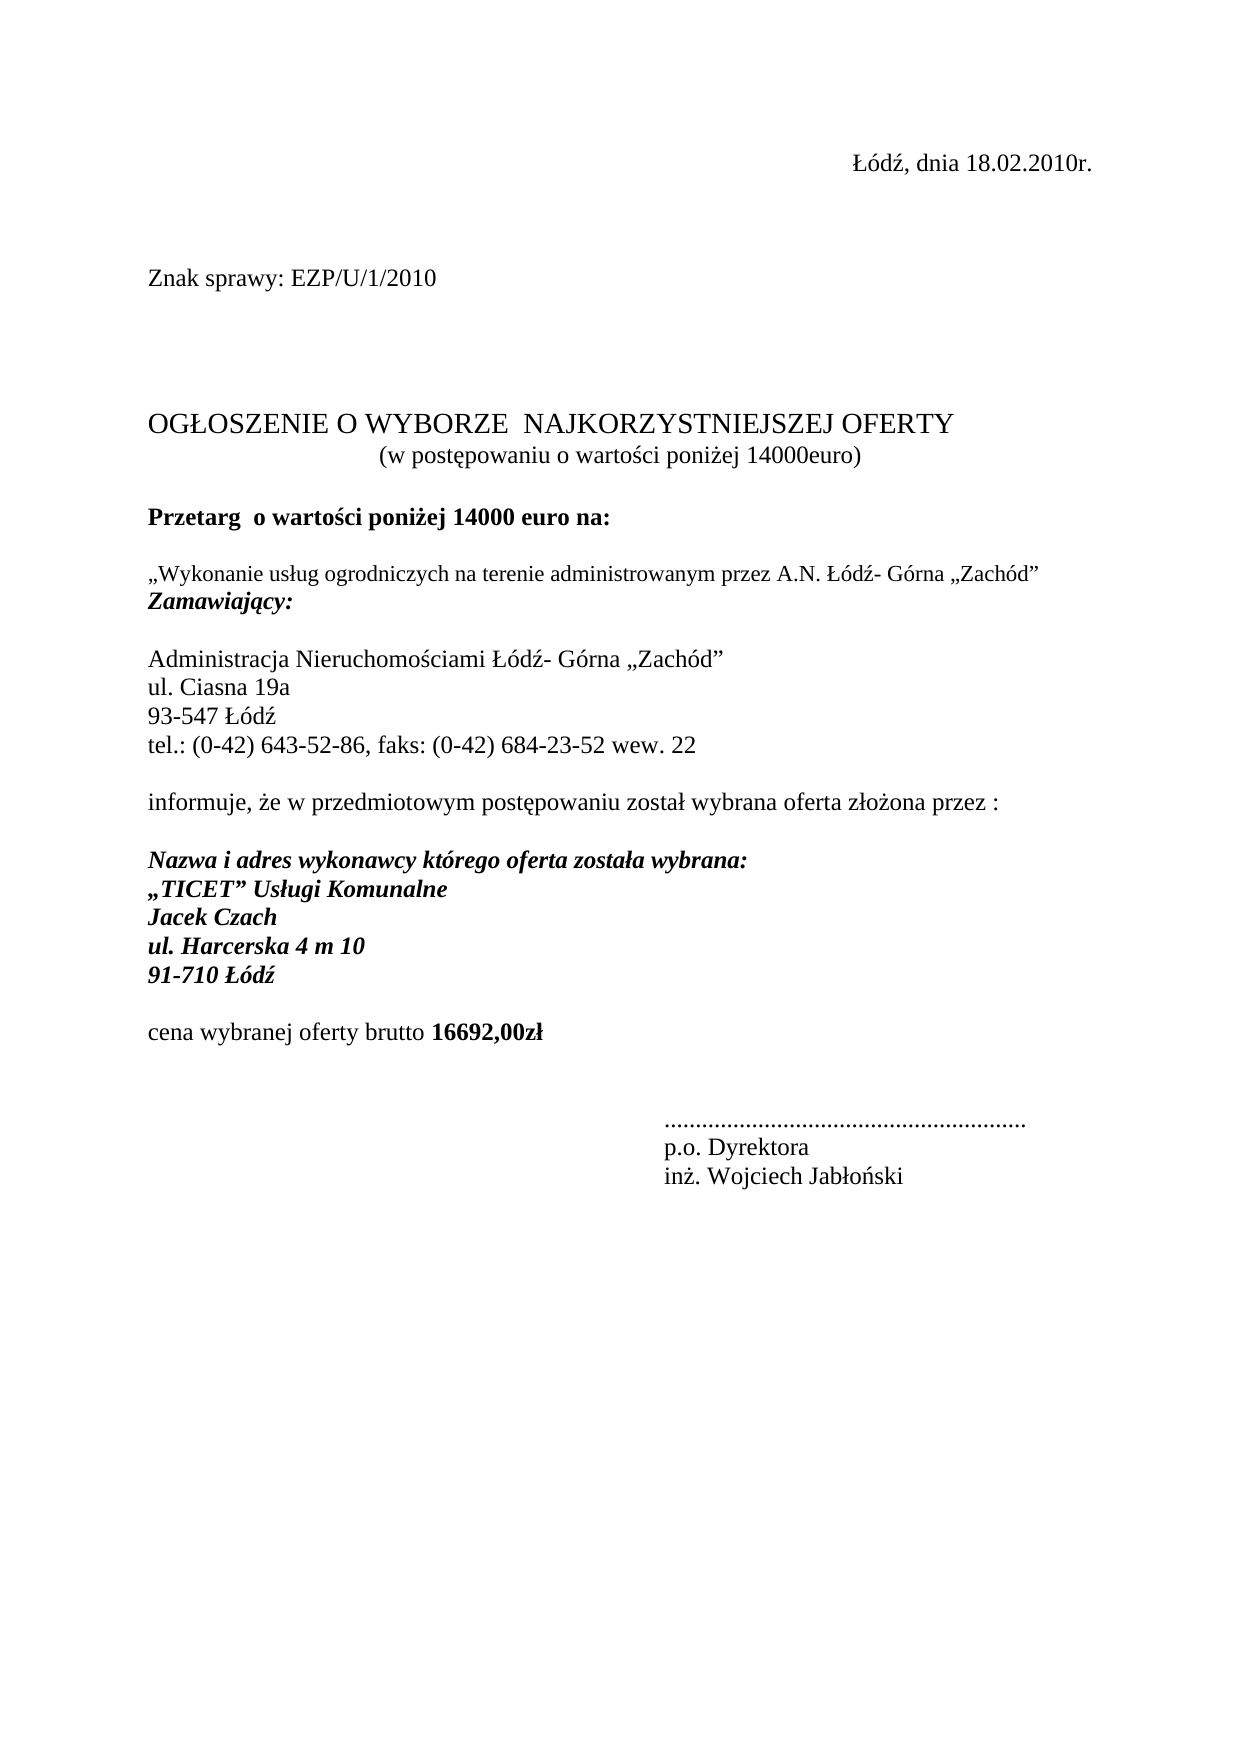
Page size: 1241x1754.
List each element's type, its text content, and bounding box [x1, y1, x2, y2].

text „Wykonanie usług ogrodniczych na terenie administrowanym przez A.N. Łódź- Górna „Zachód” [148, 560, 1092, 586]
text 93-547 Łódź [148, 701, 1092, 730]
text informuje, że w przedmiotowym postępowaniu został wybrana oferta złożona przez : [148, 787, 1092, 816]
text (w postępowaniu o wartości poniżej 14000euro) [148, 440, 1092, 469]
text 91-710 Łódź [148, 960, 1092, 989]
text Znak sprawy: EZP/U/1/2010 [148, 263, 1092, 291]
text ul. Harcerska 4 m 10 [148, 931, 1092, 960]
text Przetarg o wartości poniżej 14000 euro na: [148, 502, 1092, 531]
text OGŁOSZENIE O WYBORZE NAJKORZYSTNIEJSZEJ OFERTY [148, 406, 1092, 440]
text Łódź, dnia 18.02.2010r. [148, 148, 1092, 176]
text „TICET” Usługi Komunalne [148, 874, 1092, 902]
text Administracja Nieruchomościami Łódź- Górna „Zachód” [148, 644, 1092, 672]
text inż. Wojciech Jabłoński [664, 1161, 1092, 1190]
text Zamawiający: [148, 586, 1092, 615]
text cena wybranej oferty brutto 16692,00zł [148, 1017, 1092, 1046]
text ul. Ciasna 19a [148, 672, 1092, 701]
text tel.: (0-42) 643-52-86, faks: (0-42) 684-23-52 wew. 22 [148, 730, 1092, 759]
text Jacek Czach [148, 902, 1092, 931]
text .......................................................... [664, 1104, 1092, 1132]
text p.o. Dyrektora [664, 1132, 1092, 1161]
text Nazwa i adres wykonawcy którego oferta została wybrana: [148, 845, 1092, 874]
